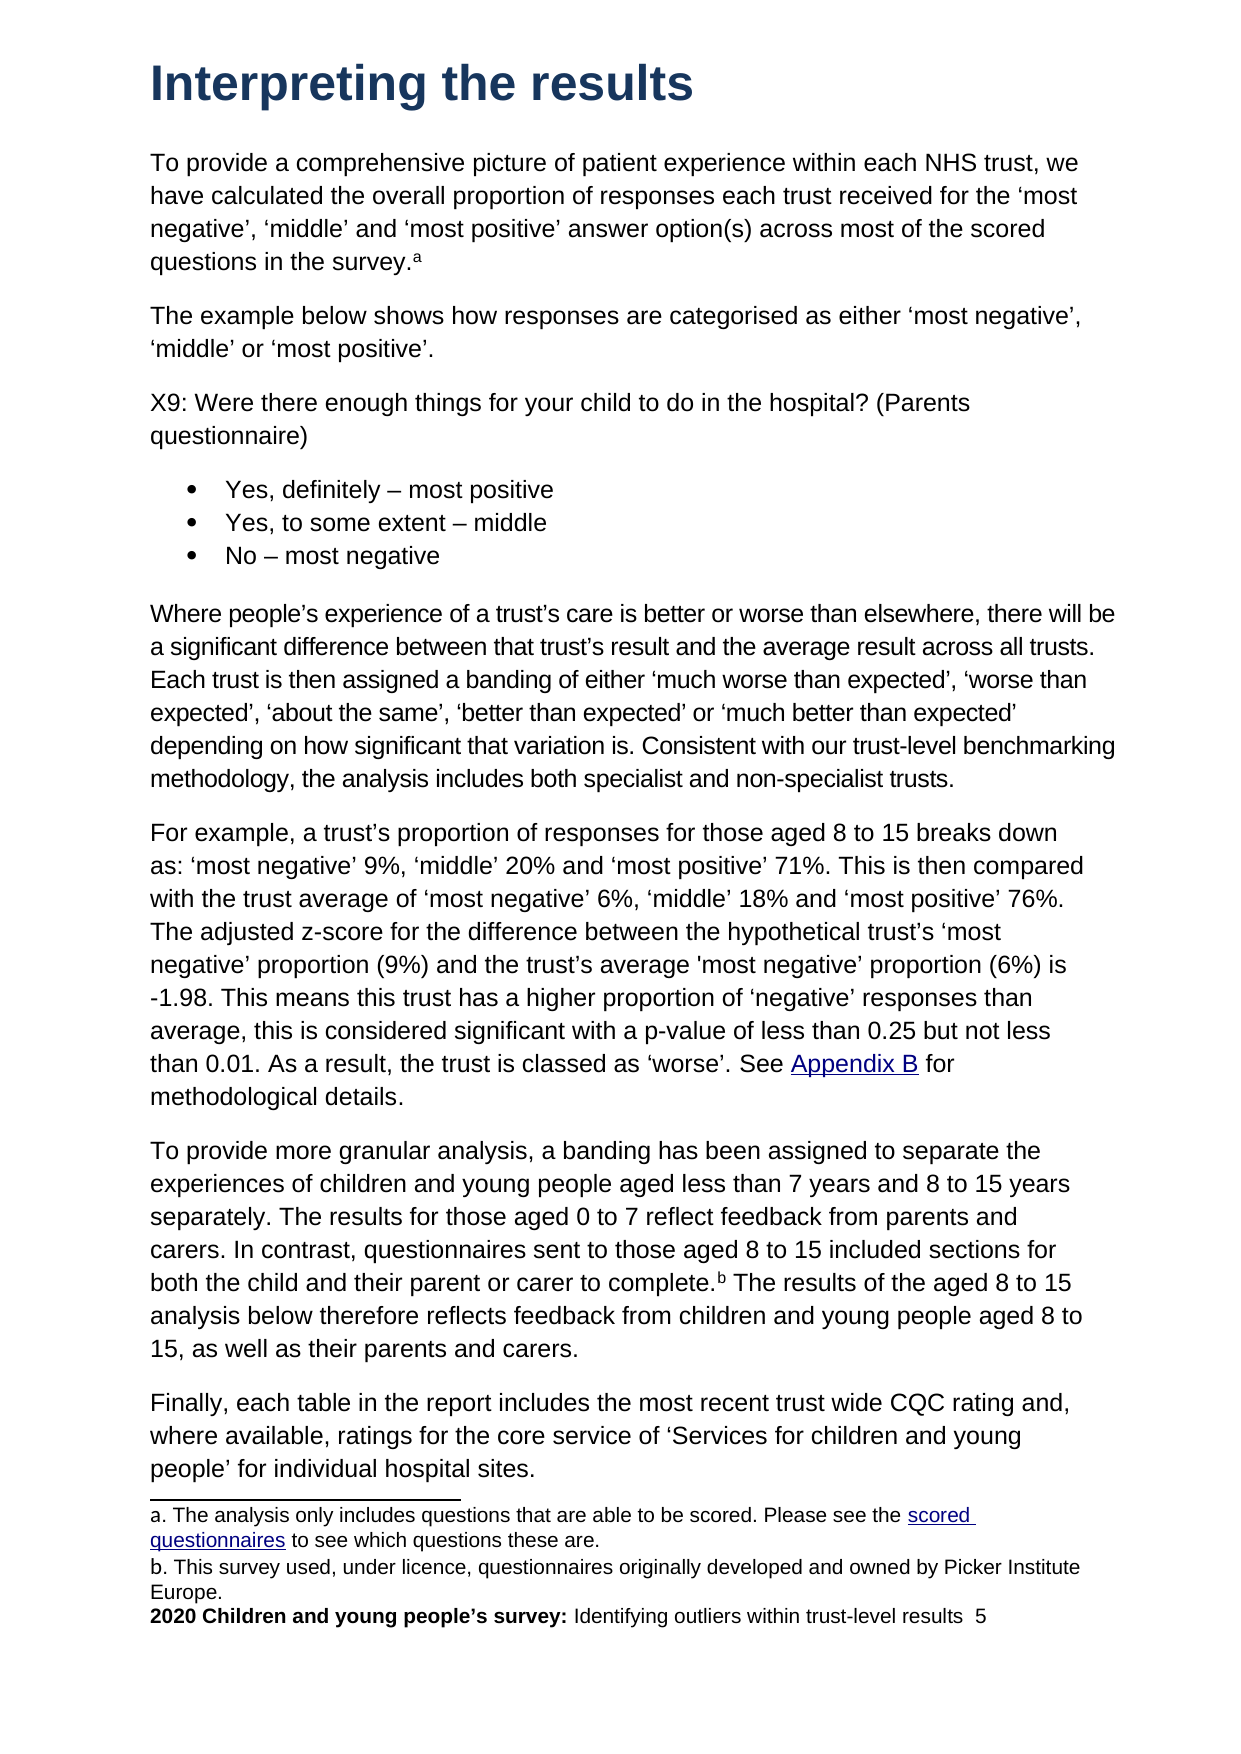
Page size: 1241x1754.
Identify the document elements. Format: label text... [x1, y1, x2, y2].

list Yes, to some extent – middle [187, 508, 1090, 537]
text For example, a trust’s proportion of responses for those aged 8 to 15 breaks down as: ‘most negative’ 9%, ‘middle’ 20% and ‘most positive’ 71%. This is then compared with the trust average of ‘most negative’ 6%, ‘middle’ 18% and ‘most positive’ 76%. The adjusted z-score for the difference between the hypothetical trust’s ‘most negative’ proportion (9%) and the trust’s average 'most negative’ proportion (6%) is -1.98. This means this trust has a higher proportion of ‘negative’ responses than average, this is considered significant with a p-value of less than 0.25 but not less than 0.01. As a result, the trust is classed as ‘worse’. See Appendix B for methodological details. [150, 818, 1090, 1111]
text To provide a comprehensive picture of patient experience within each NHS trust, we have calculated the overall proportion of responses each trust received for the ‘most negative’, ‘middle’ and ‘most positive’ answer option(s) across most of the scored questions in the survey. [150, 148, 1090, 276]
text X9: Were there enough things for your child to do in the hospital? (Parents questionnaire) [150, 388, 1090, 450]
text The example below shows how responses are categorised as either ‘most negative’, ‘middle’ or ‘most positive’. [150, 301, 1090, 363]
text Where people’s experience of a trust’s care is better or worse than elsewhere, there will be a significant difference between that trust’s result and the average result across all trusts. Each trust is then assigned a banding of either ‘much worse than expected’, ‘worse than expected’, ‘about the same’, ‘better than expected’ or ‘much better than expected’ depending on how significant that variation is. Consistent with our trust-level benchmarking methodology, the analysis includes both specialist and non-specialist trusts. [150, 599, 1124, 793]
text Finally, each table in the report includes the most recent trust wide CQC rating and, where available, ratings for the core service of ‘Services for children and young people’ for individual hospital sites. [150, 1388, 1090, 1483]
subtitle Interpreting the results [150, 53, 1090, 111]
list No – most negative [187, 541, 1090, 570]
text . This survey used, under licence, questionnaires originally developed and owned by Picker Institute Europe. [150, 1552, 1090, 1604]
text To provide more granular analysis, a banding has been assigned to separate the experiences of children and young people aged less than 7 years and 8 to 15 years separately. The results for those aged 0 to 7 reflect feedback from parents and carers. In contrast, questionnaires sent to those aged 8 to 15 included sections for both the child and their parent or carer to complete. The results of the aged 8 to 15 analysis below therefore reflects feedback from children and young people aged 8 to 15, as well as their parents and carers. [150, 1136, 1090, 1363]
text . The analysis only includes questions that are able to be scored. Please see the scored questionnaires to see which questions these are. [150, 1500, 1090, 1552]
list Yes, definitely – most positive [187, 475, 1090, 504]
